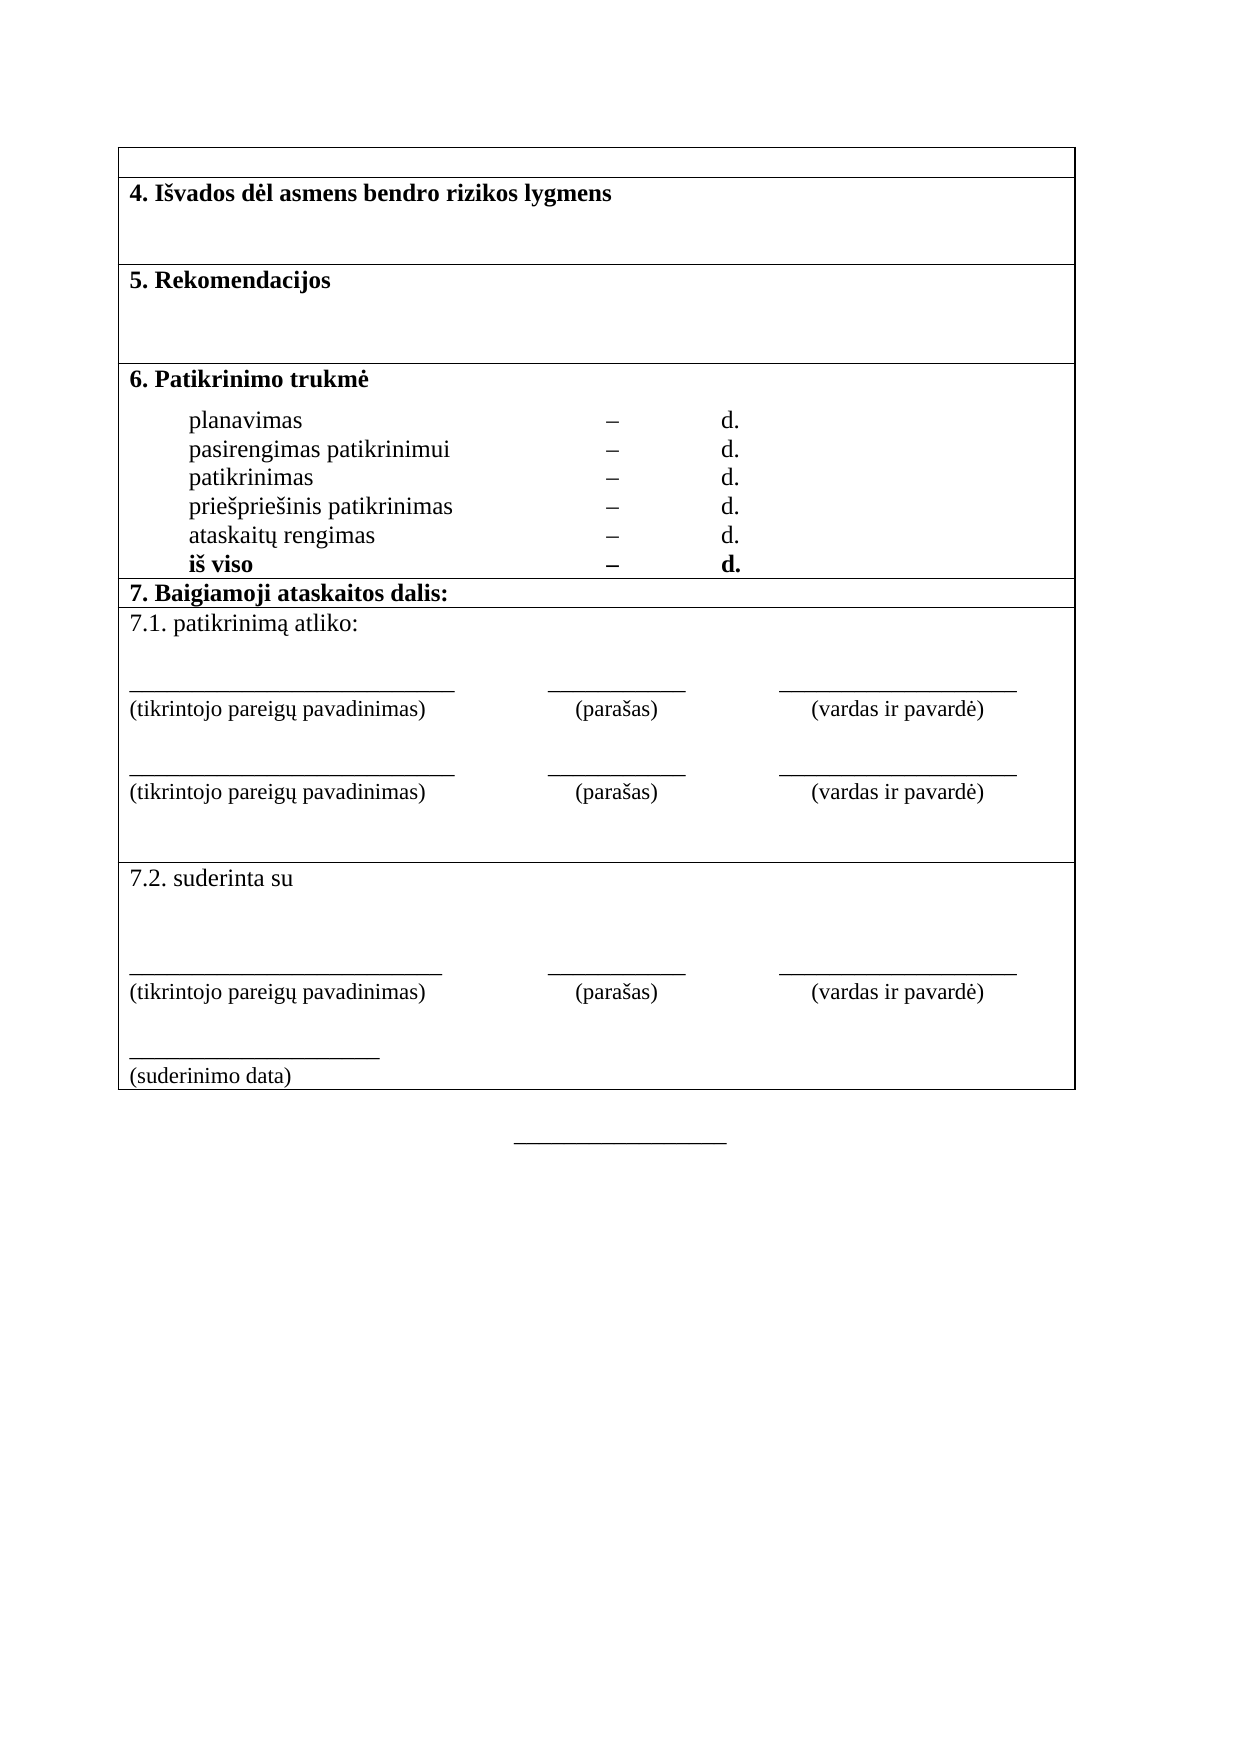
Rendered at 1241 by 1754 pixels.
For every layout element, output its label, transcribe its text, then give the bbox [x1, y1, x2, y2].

table_cell 7.1. patikrinimą atliko: __________________________ ___________ ___________________ (tikrintojo pareigų pavadinimas) (parašas) (vardas ir pavardė) __________________________ ___________ ___________________ (tikrintojo pareigų pavadinimas) (parašas) (vardas ir pavardė) [119, 608, 1074, 862]
table_cell 4. Išvados dėl asmens bendro rizikos lygmens [119, 178, 1074, 264]
table_cell 6. Patikrinimo trukmė planavimas – d. pasirengimas patikrinimui – d. patikrinimas – d. priešpriešinis patikrinimas – d. ataskaitų rengimas – d. iš viso – d. [119, 364, 1074, 577]
text _________________ [118, 1118, 1122, 1147]
table_cell [119, 148, 1074, 177]
table_cell 7. Baigiamoji ataskaitos dalis: [119, 579, 1074, 607]
table_cell 7.2. suderinta su _________________________ ___________ ___________________ (tikrintojo pareigų pavadinimas) (parašas) (vardas ir pavardė) ____________________ (suderinimo data) [119, 863, 1074, 1088]
table_cell 5. Rekomendacijos [119, 265, 1074, 363]
